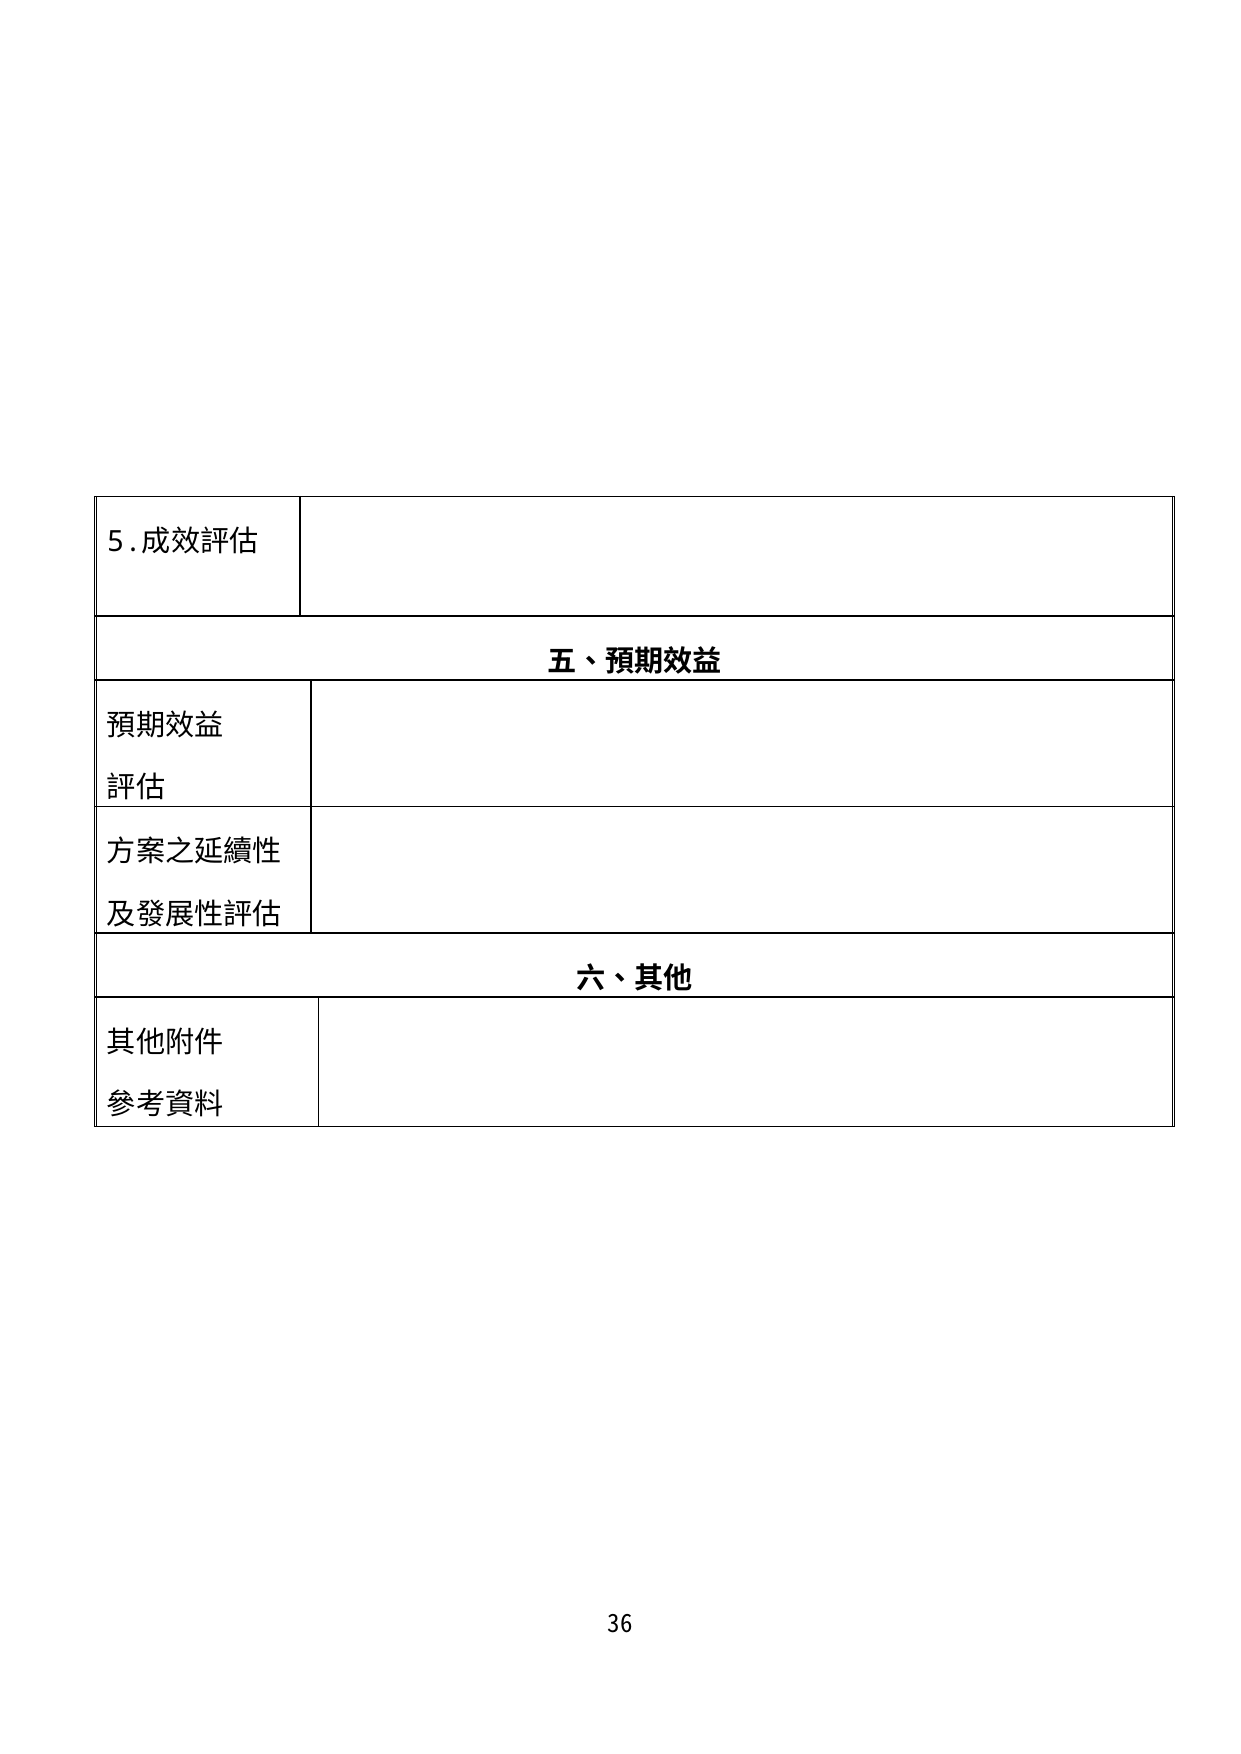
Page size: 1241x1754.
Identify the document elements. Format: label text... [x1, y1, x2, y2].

table_cell [312, 681, 1172, 806]
table_cell 五、預期效益 [97, 617, 1172, 679]
table_cell 六、其他 [97, 934, 1172, 996]
table_cell 預期效益 評估 [97, 681, 310, 806]
table_cell 其他附件 參考資料 [97, 998, 318, 1126]
table_cell 方案之延續性及發展性評估 [97, 807, 310, 932]
table_cell [301, 497, 1172, 615]
table_cell [319, 998, 1172, 1126]
table_cell 5.成效評估 [97, 497, 299, 615]
table_cell [312, 807, 1172, 932]
